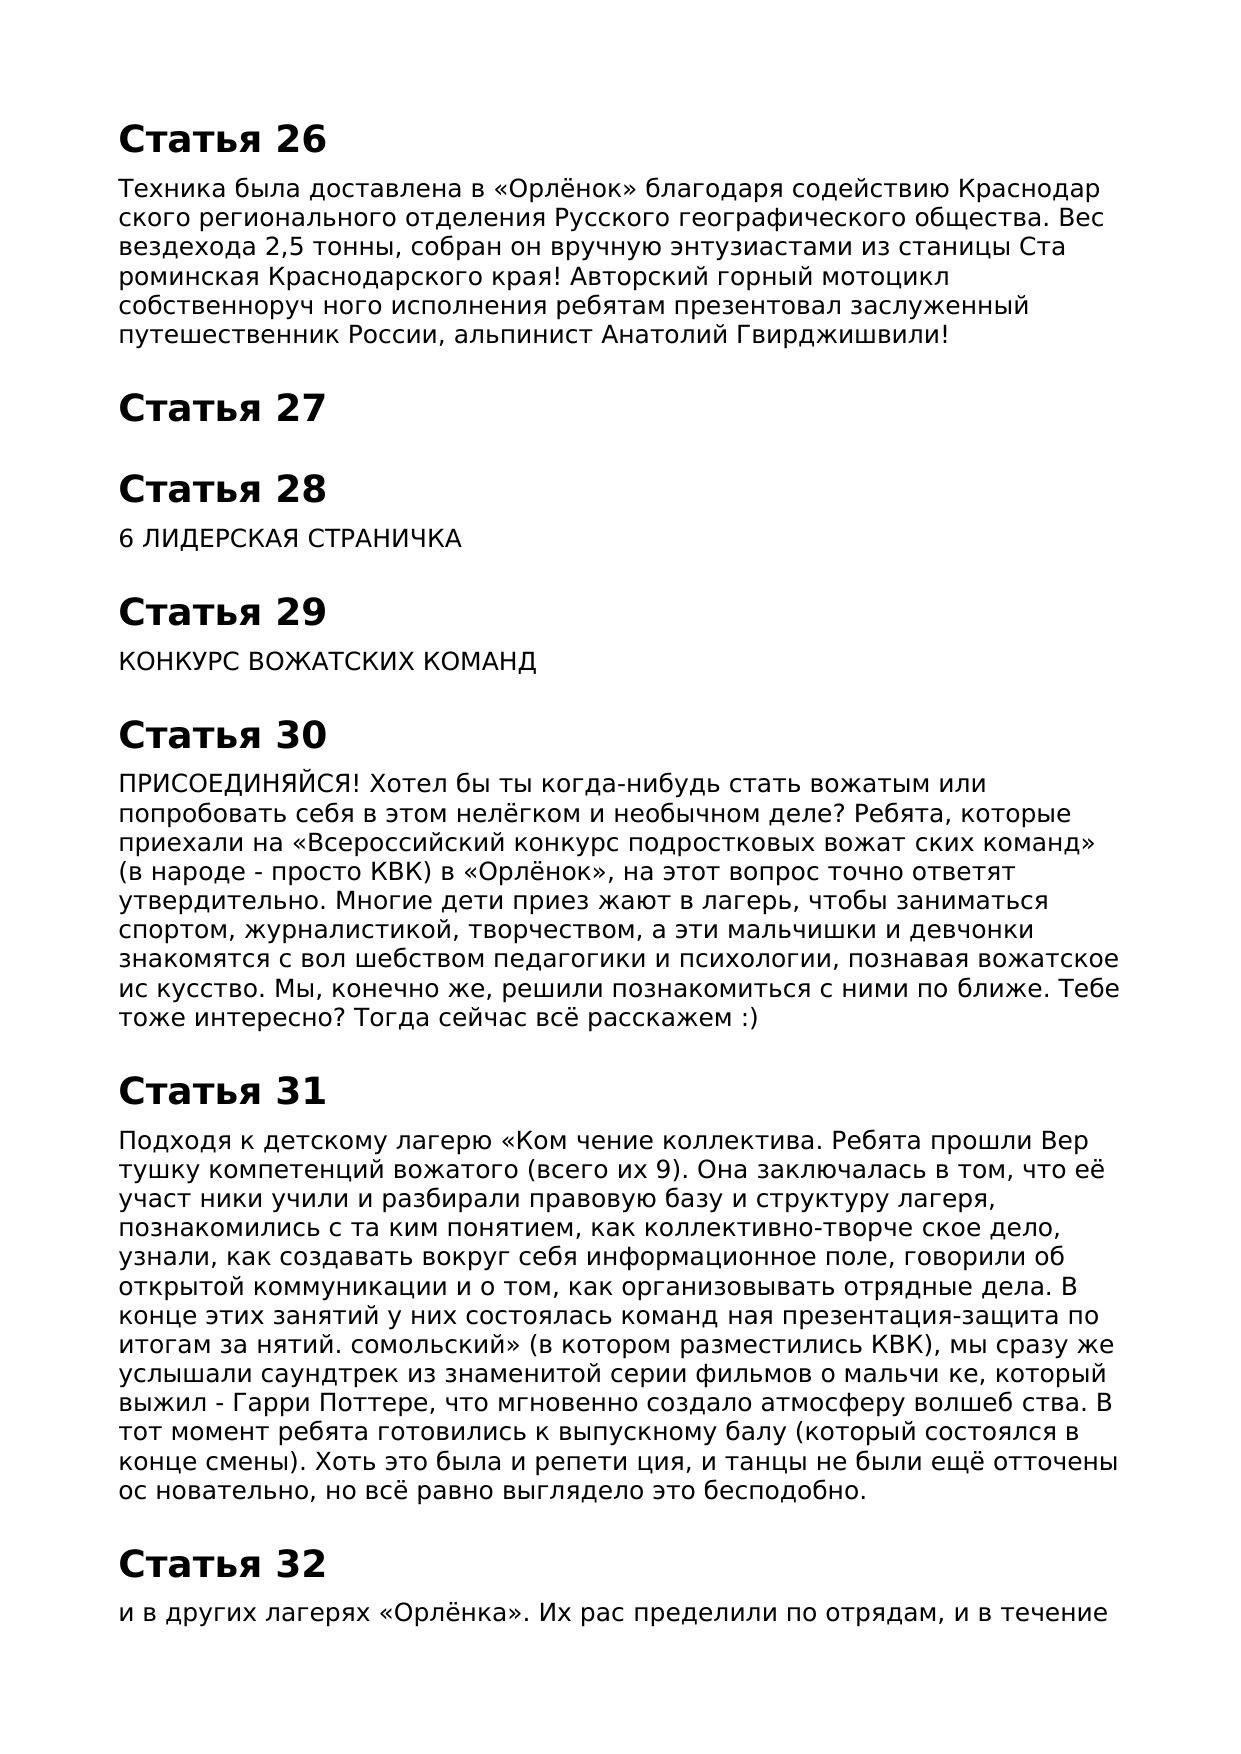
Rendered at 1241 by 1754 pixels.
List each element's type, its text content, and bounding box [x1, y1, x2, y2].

subtitle Статья 29 [118, 591, 1122, 634]
text и в других лагерях «Орлёнка». Их рас­ пределили по отрядам, и в течение [118, 1599, 1122, 1628]
subtitle Статья 32 [118, 1542, 1122, 1586]
text 6 ЛИДЕРСКАЯ СТРАНИЧКА [118, 524, 1122, 553]
subtitle Статья 28 [118, 468, 1122, 512]
subtitle Статья 27 [118, 387, 1122, 430]
text КОНКУРС ВОЖАТСКИХ КОМАНД [118, 647, 1122, 676]
subtitle Статья 30 [118, 713, 1122, 757]
subtitle Статья 31 [118, 1070, 1122, 1113]
subtitle Статья 26 [118, 118, 1122, 162]
text Техника была доставлена в «Орлёнок» благодаря содействию Краснодар­ ского регионального отделения Русского географического общества. Вес вездехода 2,5 тонны, собран он вручную энтузиастами из станицы Ста­ роминская Краснодарского края! Авторский горный мотоцикл собственноруч­ ного исполнения ребятам презентовал заслуженный путешественник России, альпинист Анатолий Гвирджишвили! [118, 174, 1122, 349]
text Подходя к детскому лагерю «Ком­ чение коллектива. Ребята прошли Вер­ тушку компетенций вожатого (всего их 9). Она заключалась в том, что её участ­ ники учили и разбирали правовую базу и структуру лагеря, познакомились с та­ ким понятием, как коллективно-творче­ ское дело, узнали, как создавать вокруг себя информационное поле, говорили об открытой коммуникации и о том, как организовывать отрядные дела. В конце этих занятий у них состоялась команд­ ная презентация-защита по итогам за­ нятий. сомольский» (в котором разместились КВК), мы сразу же услышали саундтрек из знаменитой серии фильмов о мальчи­ ке, который выжил - Гарри Поттере, что мгновенно создало атмосферу волшеб­ ства. В тот момент ребята готовились к выпускному балу (который состоялся в конце смены). Хоть это была и репети­ ция, и танцы не были ещё отточены ос­ новательно, но всё равно выглядело это бесподобно. [118, 1126, 1122, 1505]
text ПРИСОЕДИНЯЙСЯ! Хотел бы ты когда-нибудь стать вожатым или попробовать себя в этом нелёгком и необычном деле? Ребята, которые приехали на «Всероссийский конкурс подростковых вожат­ ских команд» (в народе - просто КВК) в «Орлёнок», на этот вопрос точно ответят утвердительно. Многие дети приез­ жают в лагерь, чтобы заниматься спортом, журналистикой, творчеством, а эти мальчишки и девчонки знакомятся с вол­ шебством педагогики и психологии, познавая вожатское ис­ кусство. Мы, конечно же, решили познакомиться с ними по­ ближе. Тебе тоже интересно? Тогда сейчас всё расскажем :) [118, 770, 1122, 1032]
